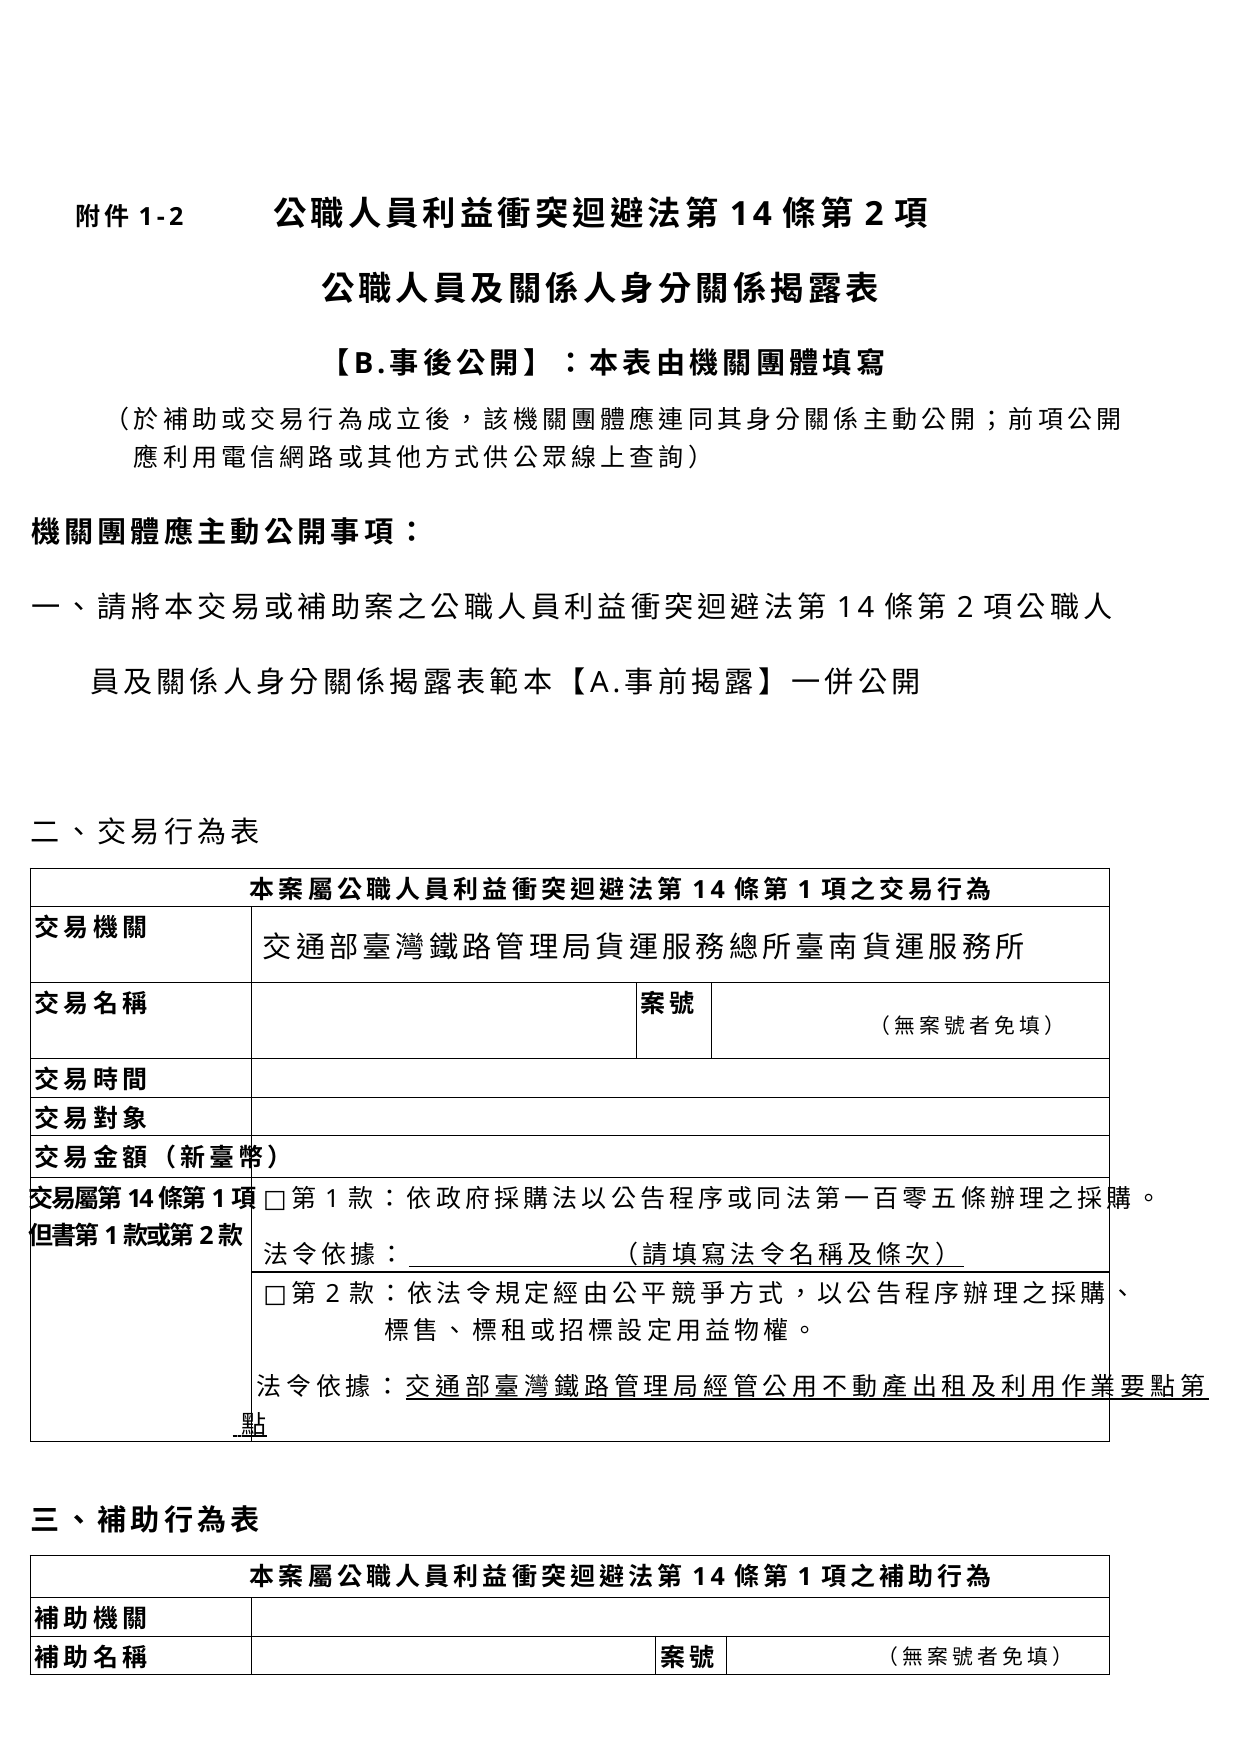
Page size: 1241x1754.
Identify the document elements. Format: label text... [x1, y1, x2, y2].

table_cell [252, 1598, 1109, 1636]
table_cell [252, 1059, 1109, 1097]
table_cell [252, 1637, 655, 1674]
table_cell [252, 1136, 1109, 1177]
table_cell （無案號者免填） [727, 1637, 1109, 1674]
table_cell 補助機關 [31, 1598, 251, 1636]
table_cell 交易屬第14條第1項 但書第1款或第2款 [31, 1178, 251, 1441]
table_cell □第1款：依政府採購法以公告程序或同法第一百零五條辦理之採購。 法令依據： （請填寫法令名稱及條次） [252, 1178, 1109, 1271]
text 機關團體應主動公開事項： [31, 493, 1234, 568]
text 附件1-2 公職人員利益衝突迴避法第14條第2項 [75, 174, 1125, 249]
text 公職人員及關係人身分關係揭露表 [75, 249, 1125, 324]
table_cell 交易名稱 [31, 983, 251, 1058]
table_cell 補助名稱 [31, 1637, 251, 1674]
table_cell 交易機關 [31, 907, 251, 982]
text 【B.事後公開】：本表由機關團體填寫 [0, 324, 1234, 399]
text 三、補助行為表 [30, 1480, 1234, 1555]
table_cell 交易時間 [31, 1059, 251, 1097]
text （於補助或交易行為成立後，該機關團體應連同其身分關係主動公開；前項公開應利用電信網路或其他方式供公眾線上查詢） [104, 399, 1125, 474]
table_cell 交易金額（新臺幣） [31, 1136, 251, 1177]
table_cell □第2款：依法令規定經由公平競爭方式，以公告程序辦理之採購、標售、標租或招標設定用益物權。 法令依據：交通部臺灣鐵路管理局經管公用不動產出租及利用作業要點第4點 [252, 1273, 1109, 1441]
text 一、請將本交易或補助案之公職人員利益衝突迴避法第14條第2項公職人員及關係人身分關係揭露表範本【A.事前揭露】一併公開 [31, 568, 1125, 718]
text 二、交易行為表 [30, 793, 1234, 868]
table_header 本案屬公職人員利益衝突迴避法第14條第1項之補助行為 [31, 1556, 1109, 1597]
table_cell （無案號者免填） [712, 983, 1109, 1058]
table_cell 案號 [637, 983, 711, 1058]
table_cell 交易對象 [31, 1098, 251, 1135]
table_cell [252, 1098, 1109, 1135]
table_header 本案屬公職人員利益衝突迴避法第14條第1項之交易行為 [31, 869, 1109, 906]
table_cell 案號 [656, 1637, 726, 1674]
table_cell 交通部臺灣鐵路管理局貨運服務總所臺南貨運服務所 [252, 907, 1109, 982]
table_cell [252, 983, 636, 1058]
